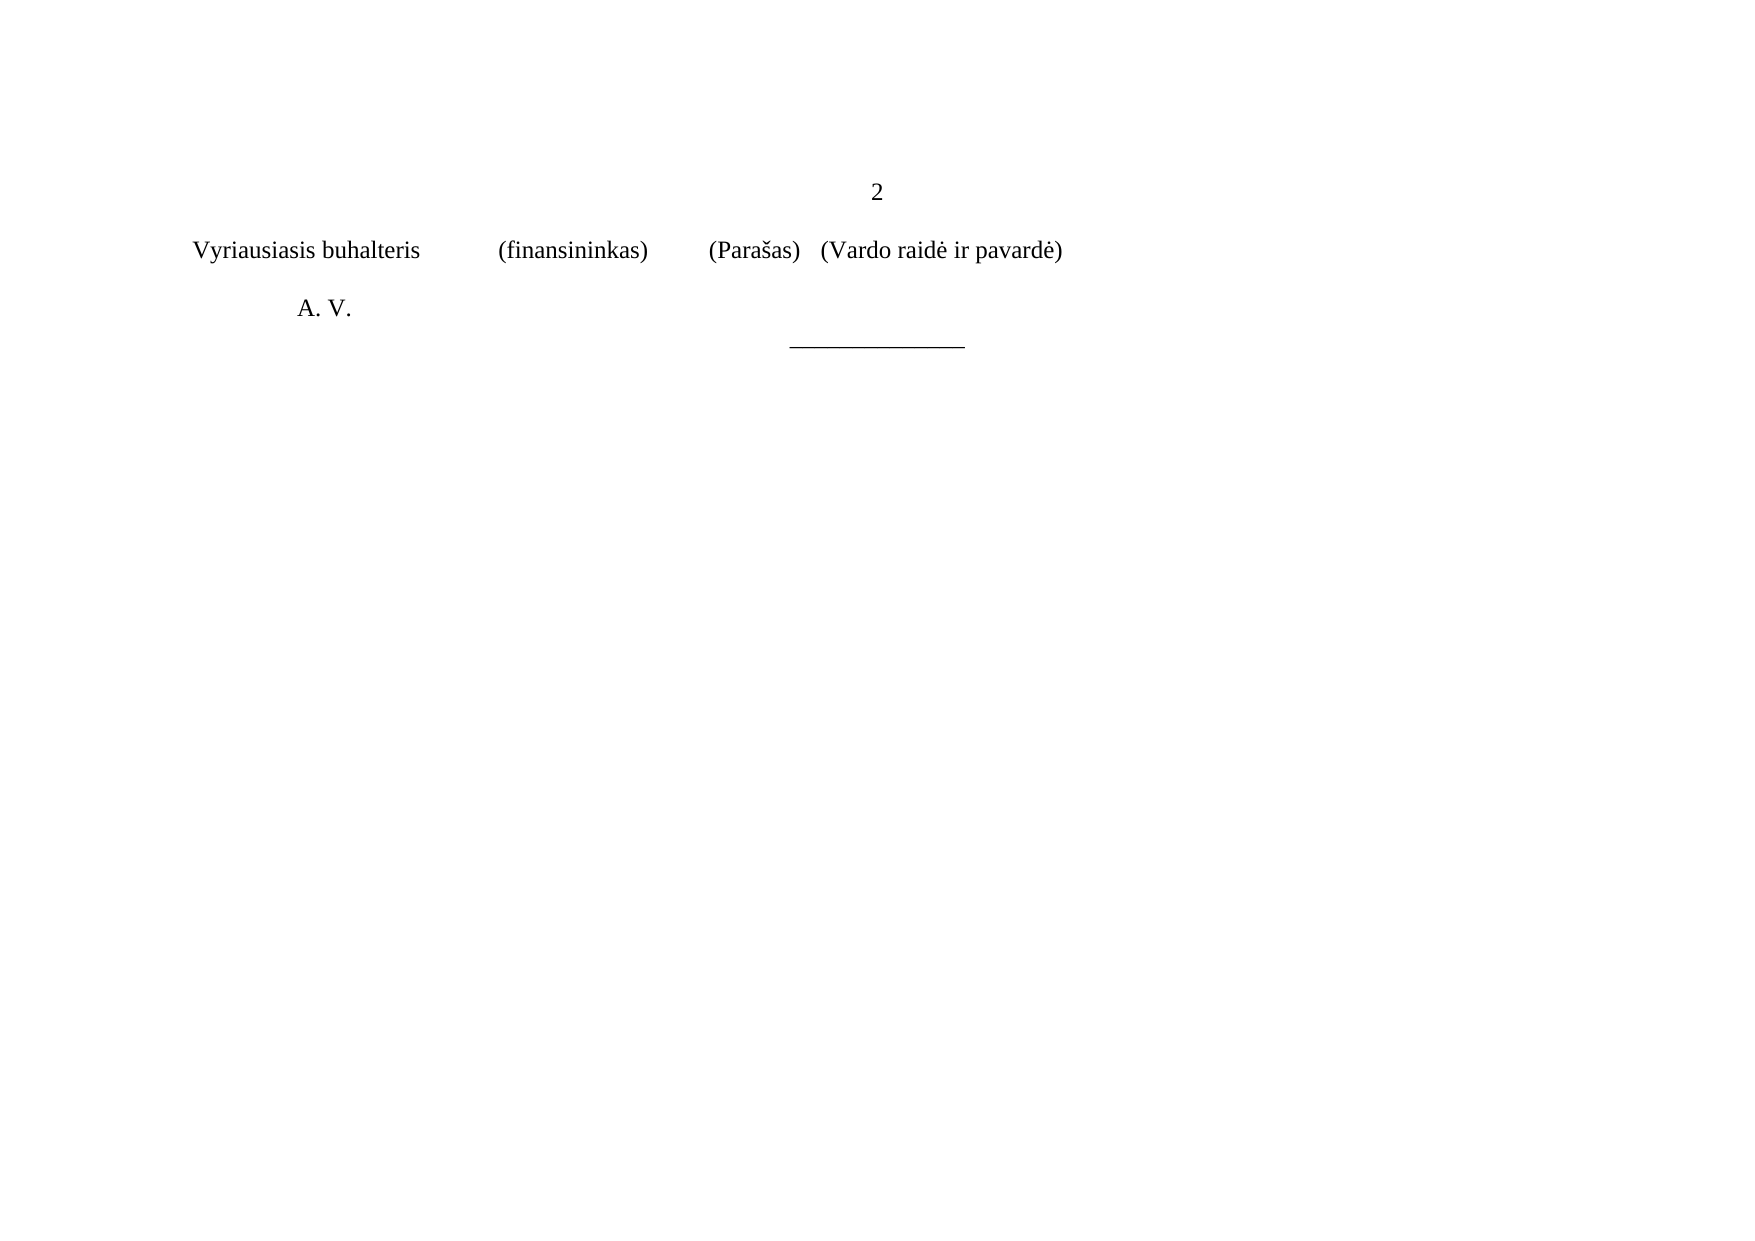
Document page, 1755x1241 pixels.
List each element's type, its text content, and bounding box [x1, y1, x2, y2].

text A. V. [118, 293, 1636, 322]
text Vyriausiasis buhalteris (finansininkas) (Parašas) (Vardo raidė ir pavardė) [118, 235, 1715, 264]
text ______________ [118, 322, 1636, 350]
